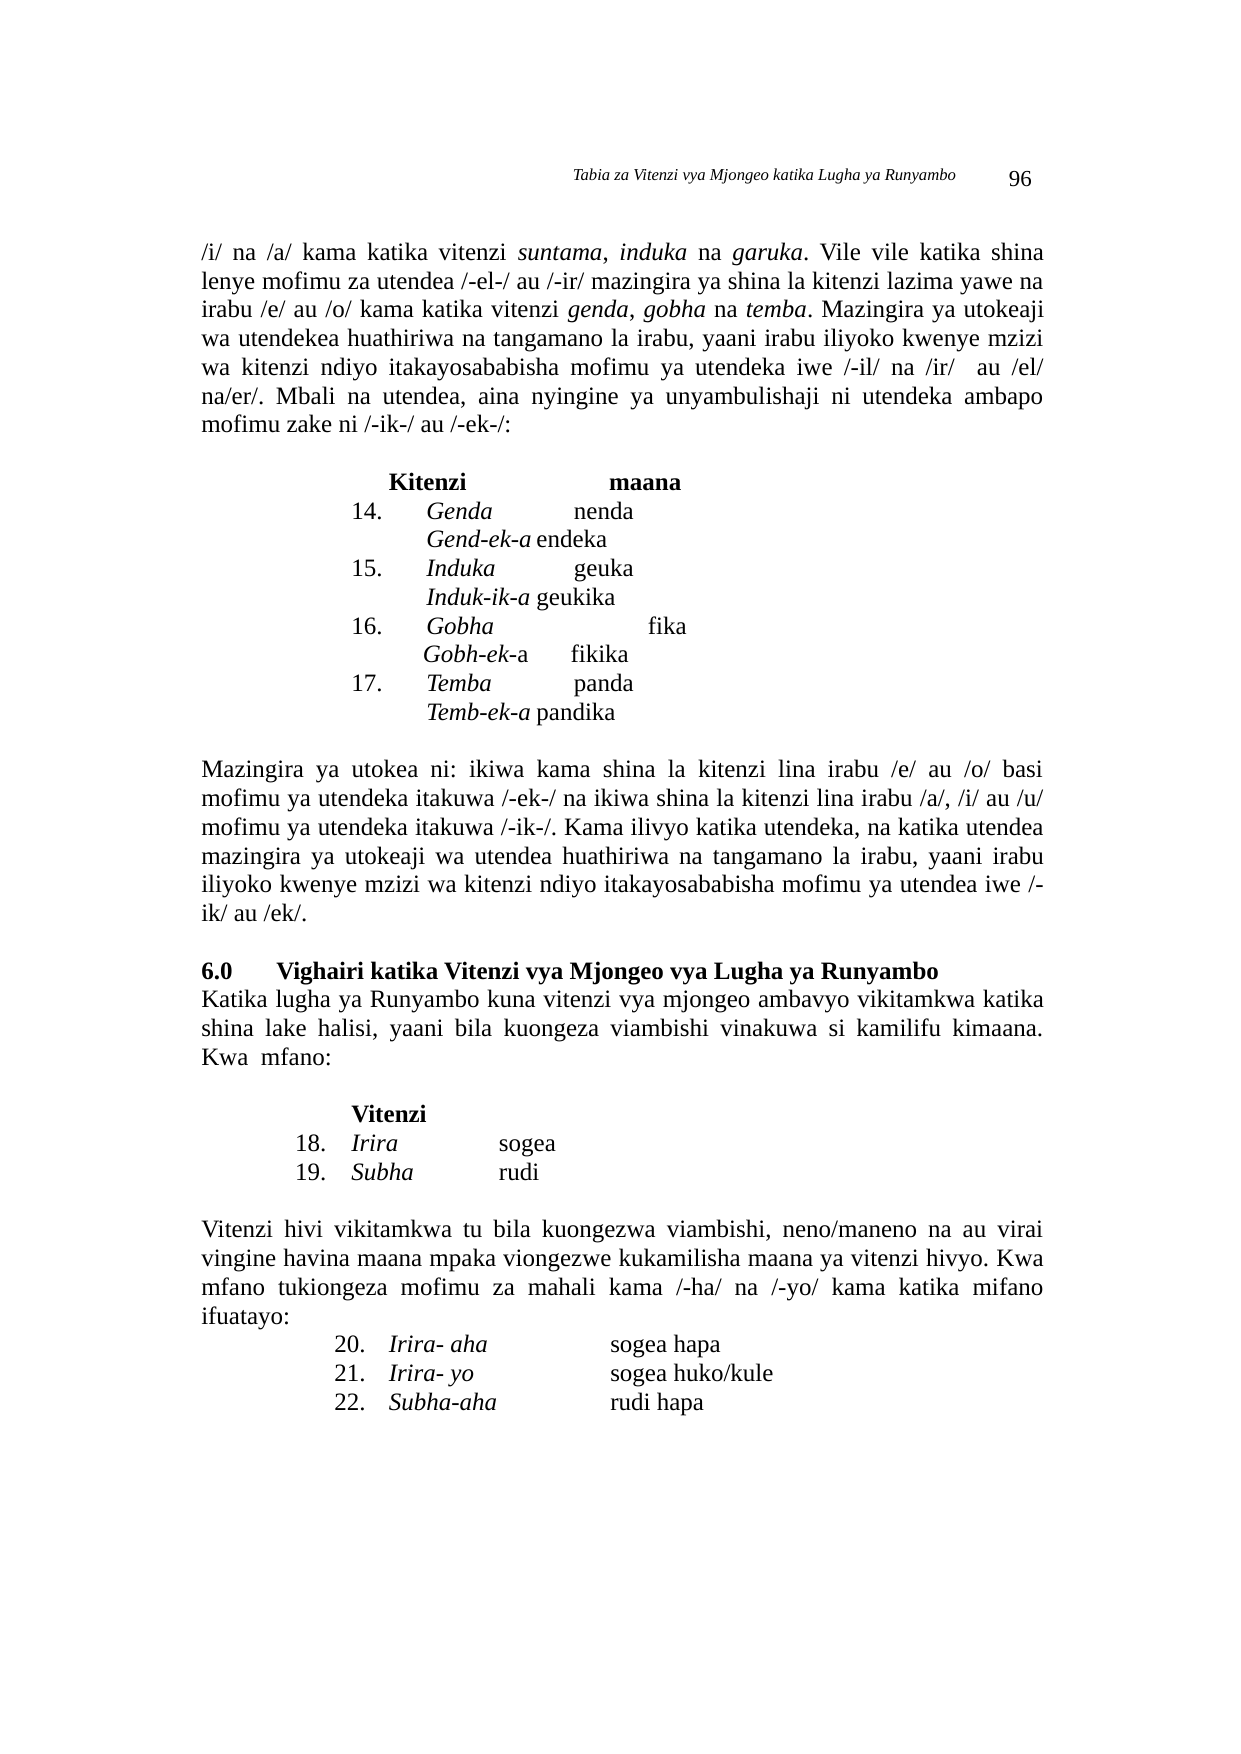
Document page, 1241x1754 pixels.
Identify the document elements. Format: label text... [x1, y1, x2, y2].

text /i/ na /a/ kama katika vitenzi suntama, induka na garuka. Vile vile katika shina lenye mofimu za utendea /-el-/ au /-ir/ mazingira ya shina la kitenzi lazima yawe na irabu /e/ au /o/ kama katika vitenzi genda, gobha na temba. Mazingira ya utokeaji wa utendekea huathiriwa na tangamano la irabu, yaani irabu iliyoko kwenye mzizi wa kitenzi ndiyo itakayosababisha mofimu ya utendeka iwe /-il/ na /ir/ au /el/ na/er/. Mbali na utendea, aina nyingine ya unyambulishaji ni utendeka ambapo mofimu zake ni /-ik-/ au /-ek-/: [201, 237, 1044, 438]
list Subha-aha rudi hapa [334, 1387, 1044, 1416]
list Vighairi katika Vitenzi vya Mjongeo vya Lugha ya Runyambo [201, 956, 1044, 984]
text Mazingira ya utokea ni: ikiwa kama shina la kitenzi lina irabu /e/ au /o/ basi mofimu ya utendeka itakuwa /-ek-/ na ikiwa shina la kitenzi lina irabu /a/, /i/ au /u/ mofimu ya utendeka itakuwa /-ik-/. Kama ilivyo katika utendeka, na katika utendea mazingira ya utokeaji wa utendea huathiriwa na tangamano la irabu, yaani irabu iliyoko kwenye mzizi wa kitenzi ndiyo itakayosababisha mofimu ya utendea iwe /-ik/ au /ek/. [201, 754, 1044, 927]
list Gobha fika [351, 611, 1044, 639]
list Gend-ek-a endeka [388, 524, 1044, 553]
text Vitenzi hivi vikitamkwa tu bila kuongezwa viambishi, neno/maneno na au virai vingine havina maana mpaka viongezwe kukamilisha maana ya vitenzi hivyo. Kwa mfano tukiongeza mofimu za mahali kama /-ha/ na /-yo/ kama katika mifano ifuatayo: [201, 1214, 1044, 1329]
list Irira- aha sogea hapa [334, 1329, 1044, 1358]
list Vitenzi [282, 1099, 1044, 1128]
list Induk-ik-a geukika [388, 582, 1044, 611]
list Temb-ek-a pandika [388, 697, 1044, 726]
list Katika lugha ya Runyambo kuna vitenzi vya mjongeo ambavyo vikitamkwa katika shina lake halisi, yaani bila kuongeza viambishi vinakuwa si kamilifu kimaana. Kwa mfano: [201, 984, 1044, 1071]
list 18. Irira sogea [295, 1128, 1044, 1157]
list Temba panda [351, 668, 1044, 697]
list Induka geuka [351, 553, 1044, 582]
text Kitenzi maana [313, 467, 1044, 496]
list Genda nenda [351, 496, 1044, 524]
text Gobh-ek-a fikika [126, 639, 1044, 668]
list 19. Subha rudi [295, 1157, 1044, 1186]
list Irira- yo sogea huko/kule [334, 1358, 1044, 1387]
